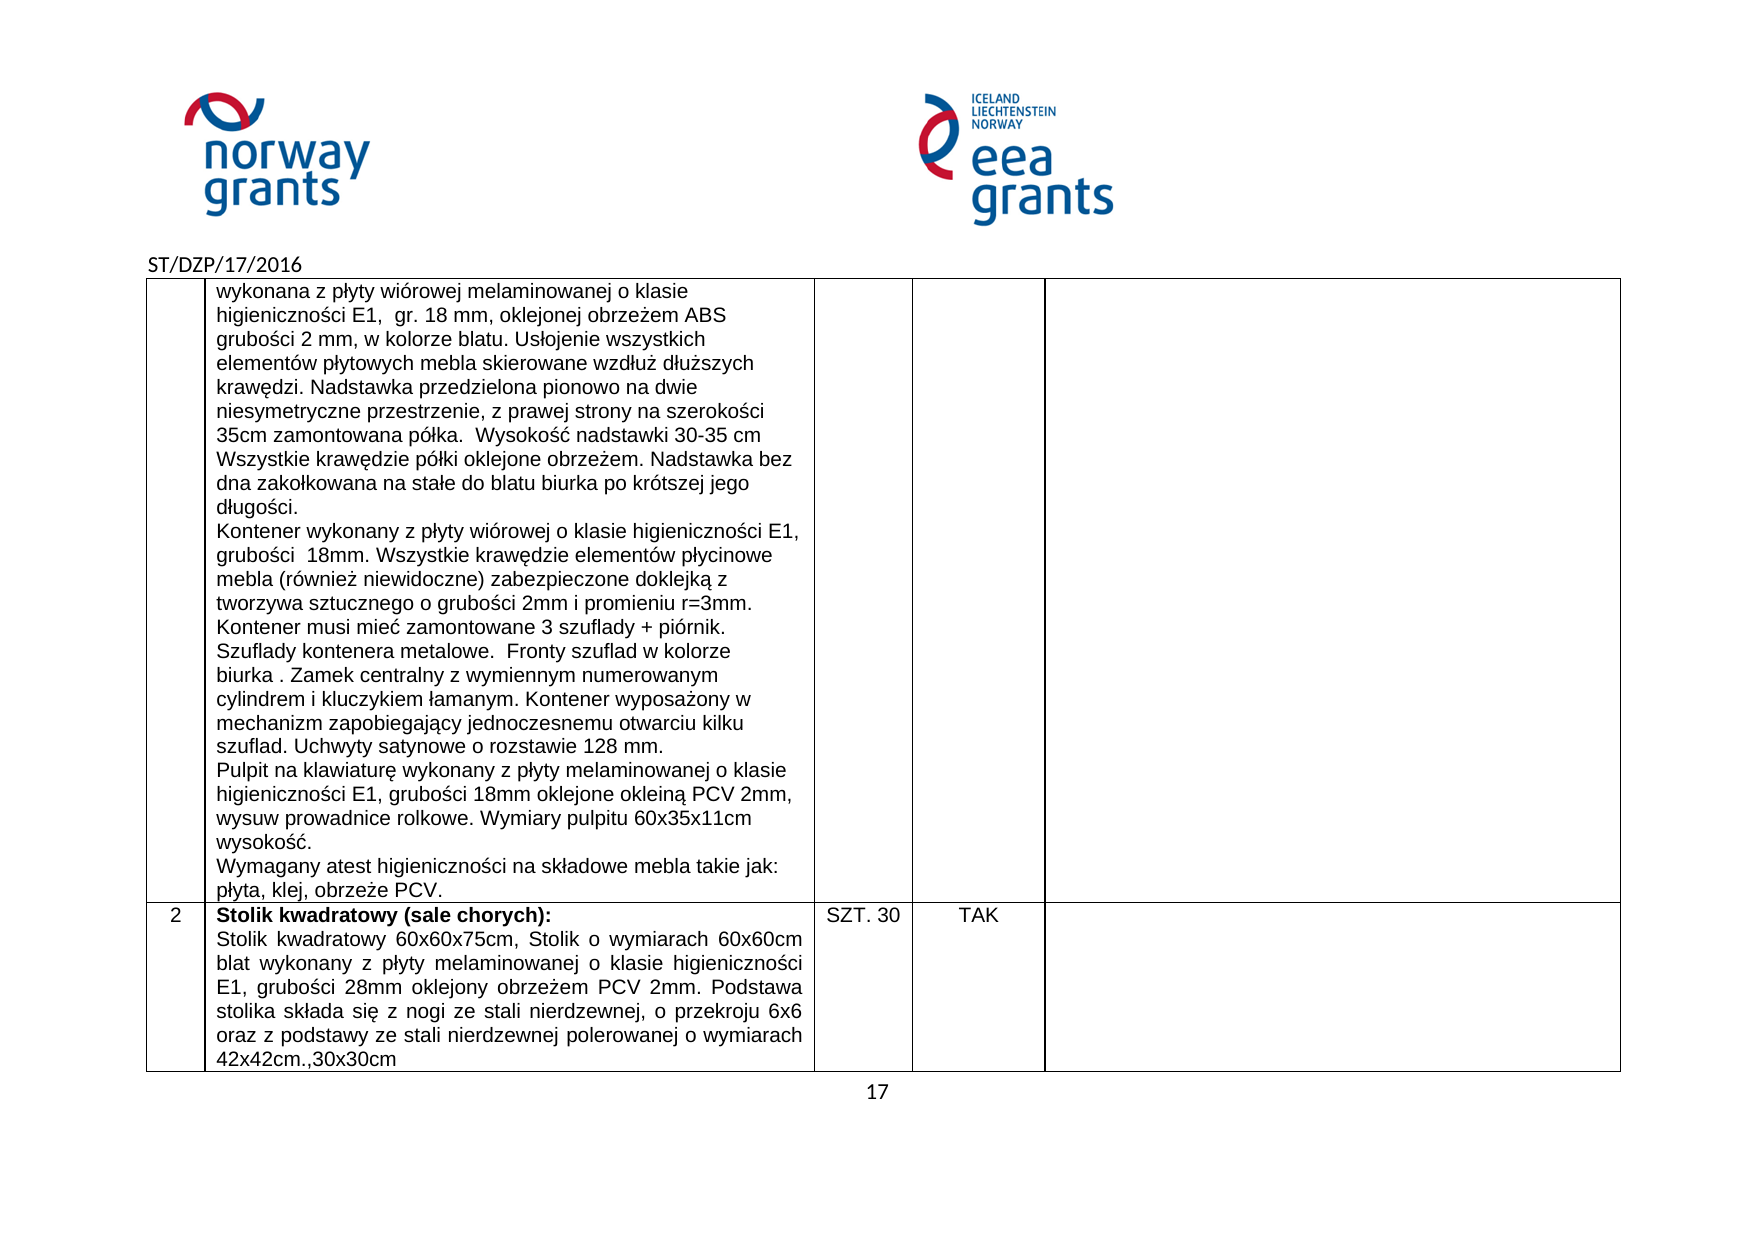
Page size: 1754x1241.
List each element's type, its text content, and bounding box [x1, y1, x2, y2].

table_cell SZT. 30 [815, 903, 912, 1071]
table_cell [1046, 903, 1620, 1071]
table_cell [815, 279, 912, 902]
table_cell wykonana z płyty wiórowej melaminowanej o klasie higieniczności E1, gr. 18 mm, oklejonej obrzeżem ABS grubości 2 mm, w kolorze blatu. Usłojenie wszystkich elementów płytowych mebla skierowane wzdłuż dłuższych krawędzi. Nadstawka przedzielona pionowo na dwie niesymetryczne przestrzenie, z prawej strony na szerokości 35cm zamontowana półka. Wysokość nadstawki 30-35 cm Wszystkie krawędzie półki oklejone obrzeżem. Nadstawka bez dna zakołkowana na stałe do blatu biurka po krótszej jego długości. Kontener wykonany z płyty wiórowej o klasie higieniczności E1, grubości 18mm. Wszystkie krawędzie elementów płycinowe mebla (również niewidoczne) zabezpieczone doklejką z tworzywa sztucznego o grubości 2mm i promieniu r=3mm. Kontener musi mieć zamontowane 3 szuflady + piórnik. Szuflady kontenera metalowe. Fronty szuflad w kolorze biurka . Zamek centralny z wymiennym numerowanym cylindrem i kluczykiem łamanym. Kontener wyposażony w mechanizm zapobiegający jednoczesnemu otwarciu kilku szuflad. Uchwyty satynowe o rozstawie 128 mm. Pulpit na klawiaturę wykonany z płyty melaminowanej o klasie higieniczności E1, grubości 18mm oklejone okleiną PCV 2mm, wysuw prowadnice rolkowe. Wymiary pulpitu 60x35x11cm wysokość. Wymagany atest higieniczności na składowe mebla takie jak: płyta, klej, obrzeże PCV. [206, 279, 814, 902]
table_cell [1046, 279, 1620, 902]
table_cell 2 [147, 903, 204, 1071]
table_cell [147, 279, 204, 902]
table_cell Stolik kwadratowy (sale chorych): Stolik kwadratowy 60x60x75cm, Stolik o wymiarach 60x60cm blat wykonany z płyty melaminowanej o klasie higieniczności E1, grubości 28mm oklejony obrzeżem PCV 2mm. Podstawa stolika składa się z nogi ze stali nierdzewnej, o przekroju 6x6 oraz z podstawy ze stali nierdzewnej polerowanej o wymiarach 42x42cm.,30x30cm [206, 903, 814, 1071]
table_cell TAK [913, 903, 1044, 1071]
table_cell [913, 279, 1044, 902]
